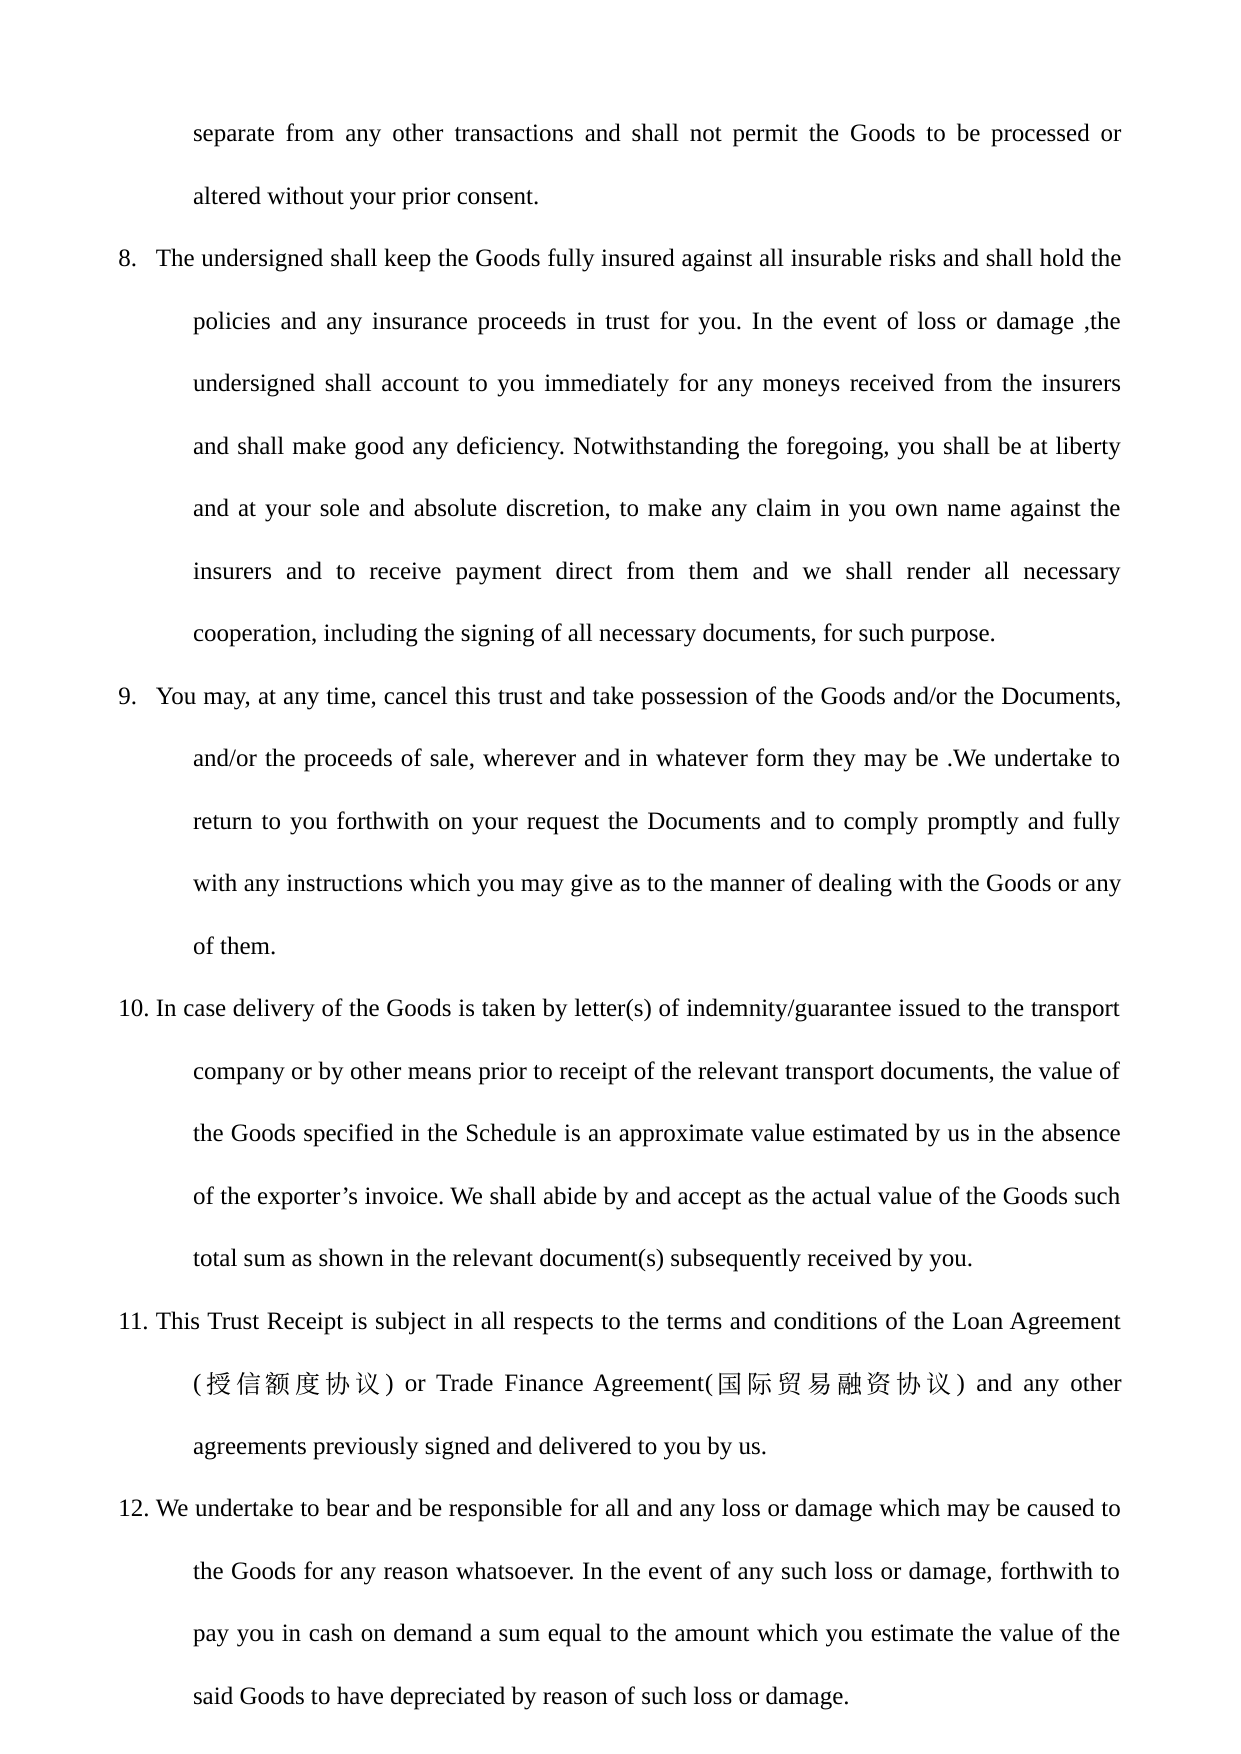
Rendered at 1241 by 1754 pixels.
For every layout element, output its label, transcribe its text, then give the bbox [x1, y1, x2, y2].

list You may, at any time, cancel this trust and take possession of the Goods and/or the Documents, and/or the proceeds of sale, wherever and in whatever form they may be .We undertake to return to you forthwith on your request the Documents and to comply promptly and fully with any instructions which you may give as to the manner of dealing with the Goods or any of them. [118, 653, 1122, 966]
list This Trust Receipt is subject in all respects to the terms and conditions of the Loan Agreement (授信额度协议) or Trade Finance Agreement(国际贸易融资协议) and any other agreements previously signed and delivered to you by us. [118, 1278, 1122, 1466]
list separate from any other transactions and shall not permit the Goods to be processed or altered without your prior consent. [118, 91, 1122, 216]
list The undersigned shall keep the Goods fully insured against all insurable risks and shall hold the policies and any insurance proceeds in trust for you. In the event of loss or damage ,the undersigned shall account to you immediately for any moneys received from the insurers and shall make good any deficiency. Notwithstanding the foregoing, you shall be at liberty and at your sole and absolute discretion, to make any claim in you own name against the insurers and to receive payment direct from them and we shall render all necessary cooperation, including the signing of all necessary documents, for such purpose. [118, 216, 1122, 653]
list In case delivery of the Goods is taken by letter(s) of indemnity/guarantee issued to the transport company or by other means prior to receipt of the relevant transport documents, the value of the Goods specified in the Schedule is an approximate value estimated by us in the absence of the exporter’s invoice. We shall abide by and accept as the actual value of the Goods such total sum as shown in the relevant document(s) subsequently received by you. [118, 966, 1122, 1278]
list We undertake to bear and be responsible for all and any loss or damage which may be caused to the Goods for any reason whatsoever. In the event of any such loss or damage, forthwith to pay you in cash on demand a sum equal to the amount which you estimate the value of the said Goods to have depreciated by reason of such loss or damage. [118, 1466, 1122, 1716]
